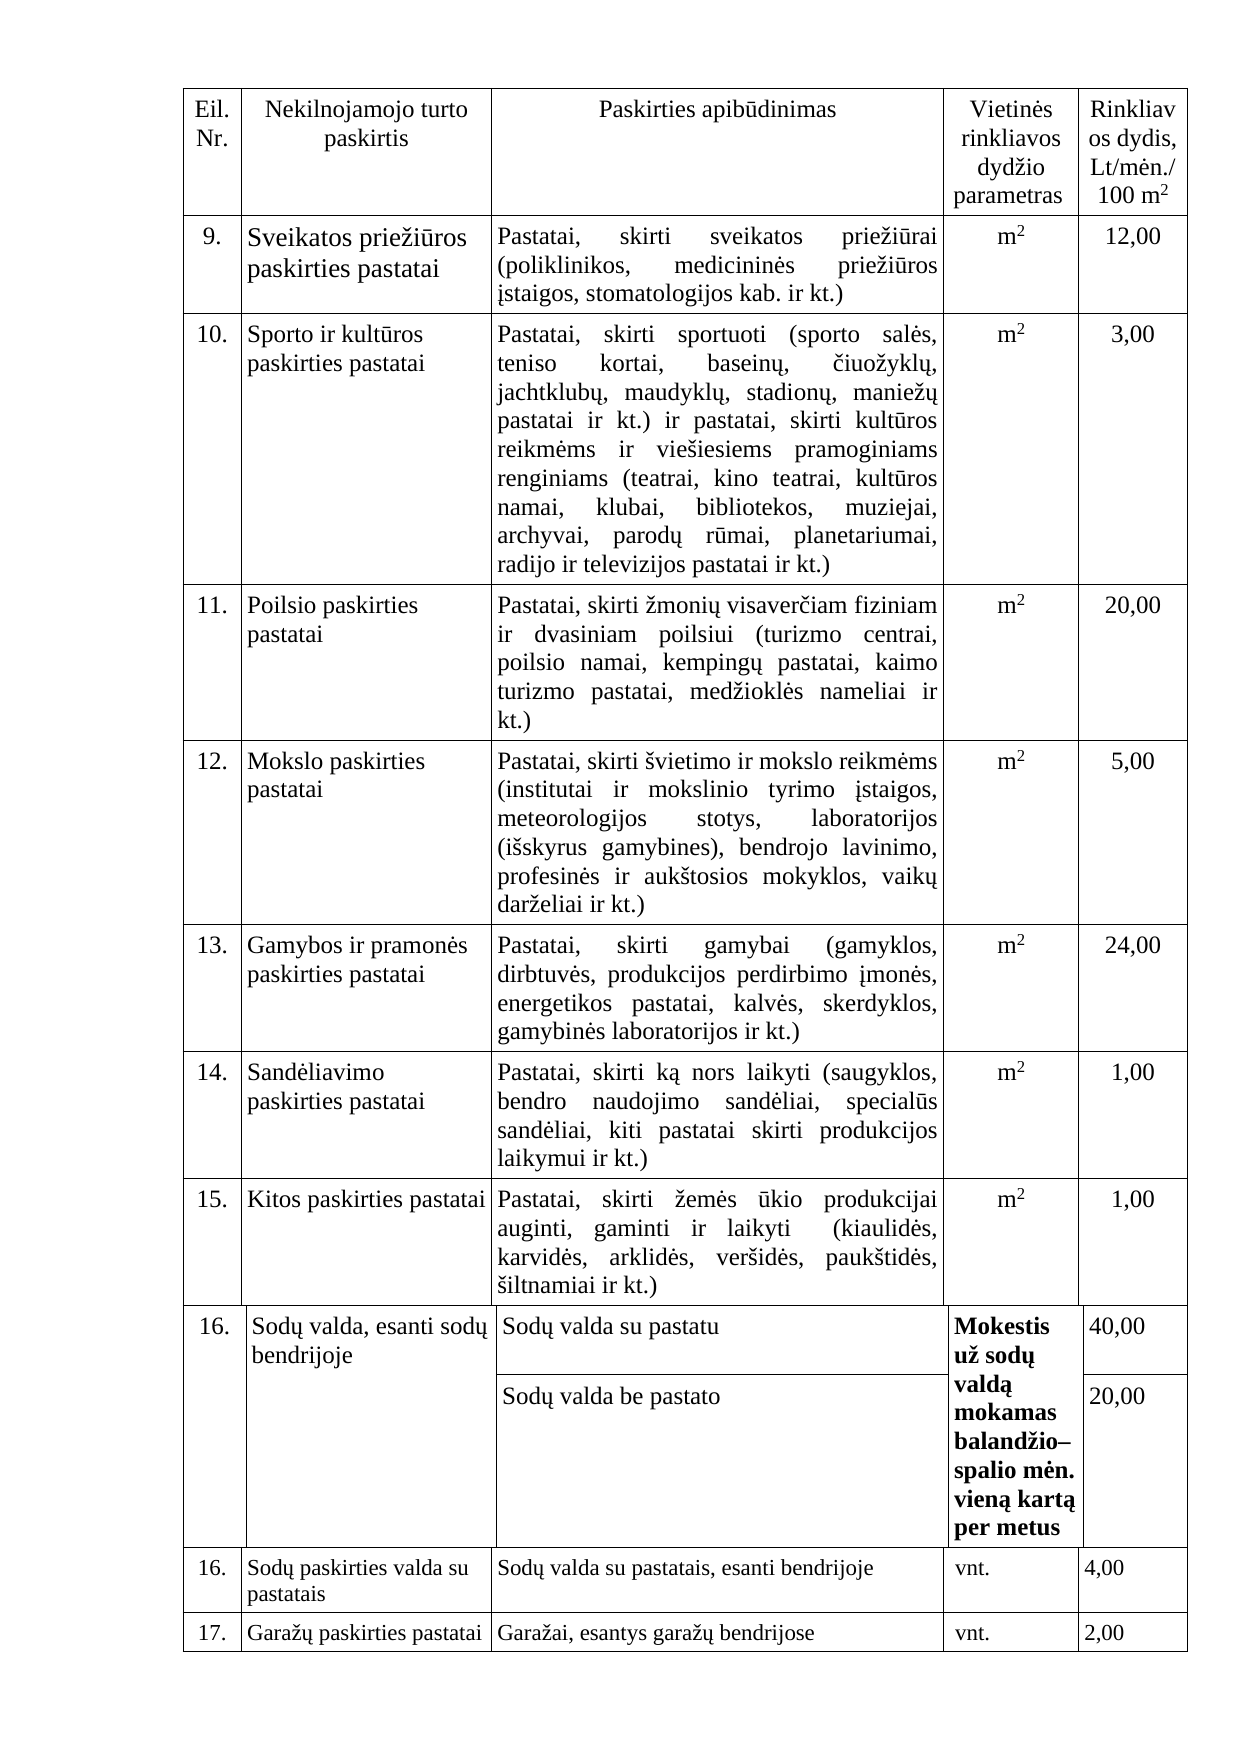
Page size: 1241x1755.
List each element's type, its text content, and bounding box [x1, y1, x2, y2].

table_cell vnt. [944, 1548, 1078, 1612]
table_cell 5,00 [1079, 741, 1187, 924]
table_cell vnt. [944, 1613, 1078, 1651]
table_cell Garažai, esantys garažų bendrijose [492, 1613, 943, 1651]
table_cell Sodų paskirties valda su pastatais [242, 1548, 491, 1612]
table_cell Kitos paskirties pastatai [242, 1179, 491, 1305]
table_cell 10. [184, 314, 241, 584]
table_cell Sodų valda su pastatais, esanti bendrijoje [492, 1548, 943, 1612]
table_cell Mokslo paskirties pastatai [242, 741, 491, 924]
table_cell 40,00 [1084, 1306, 1187, 1374]
table_cell Sveikatos priežiūros paskirties pastatai [242, 216, 491, 313]
table_cell Poilsio paskirties pastatai [242, 585, 491, 739]
table_cell 16. [184, 1306, 246, 1547]
table_cell m2 [944, 1179, 1078, 1305]
table_cell m2 [944, 585, 1078, 739]
table_cell 12,00 [1079, 216, 1187, 313]
table_cell 13. [184, 925, 241, 1051]
table_cell Pastatai, skirti švietimo ir mokslo reikmėms (institutai ir mokslinio tyrimo įstaigos, meteorologijos stotys, laboratorijos (išskyrus gamybines), bendrojo lavinimo, profesinės ir aukštosios mokyklos, vaikų darželiai ir kt.) [492, 741, 943, 924]
table_cell m2 [944, 314, 1078, 584]
table_cell Sandėliavimo paskirties pastatai [242, 1052, 491, 1178]
table_cell 4,00 [1079, 1548, 1187, 1612]
table_cell Pastatai, skirti sveikatos priežiūrai (poliklinikos, medicininės priežiūros įstaigos, stomatologijos kab. ir kt.) [492, 216, 943, 313]
table_cell 15. [184, 1179, 241, 1305]
table_cell 16. [184, 1548, 241, 1612]
table_cell Pastatai, skirti ką nors laikyti (saugyklos, bendro naudojimo sandėliai, specialūs sandėliai, kiti pastatai skirti produkcijos laikymui ir kt.) [492, 1052, 943, 1178]
table_cell Sodų valda, esanti sodų bendrijoje [247, 1306, 496, 1547]
table_cell 11. [184, 585, 241, 739]
table_cell 12. [184, 741, 241, 924]
table_cell Sporto ir kultūros paskirties pastatai [242, 314, 491, 584]
table_cell 17. [184, 1613, 241, 1651]
table_cell 14. [184, 1052, 241, 1178]
table_header Vietinės rinkliavos dydžio parametras [944, 89, 1078, 215]
table_cell Mokestis už sodų valdą mokamas balandžio–spalio mėn. vieną kartą per metus [949, 1306, 1083, 1547]
table_cell 24,00 [1079, 925, 1187, 1051]
table_cell m2 [944, 1052, 1078, 1178]
table_cell 1,00 [1079, 1179, 1187, 1305]
table_cell Sodų valda su pastatu [497, 1306, 948, 1374]
table_header Eil. Nr. [184, 89, 241, 215]
table_cell 9. [184, 216, 241, 313]
table_cell 20,00 [1079, 585, 1187, 739]
table_cell m2 [944, 216, 1078, 313]
table_cell 3,00 [1079, 314, 1187, 584]
table_cell 1,00 [1079, 1052, 1187, 1178]
table_cell m2 [944, 741, 1078, 924]
table_cell Garažų paskirties pastatai [242, 1613, 491, 1651]
table_header Rinkliavos dydis, Lt/mėn./ 100 m2 [1079, 89, 1187, 215]
table_cell 20,00 [1084, 1375, 1187, 1547]
table_cell Gamybos ir pramonės paskirties pastatai [242, 925, 491, 1051]
table_cell Sodų valda be pastato [497, 1375, 948, 1547]
table_cell Pastatai, skirti žemės ūkio produkcijai auginti, gaminti ir laikyti (kiaulidės, karvidės, arklidės, veršidės, paukštidės, šiltnamiai ir kt.) [492, 1179, 943, 1305]
table_header Nekilnojamojo turto paskirtis [242, 89, 491, 215]
table_cell 2,00 [1079, 1613, 1187, 1651]
table_header Paskirties apibūdinimas [492, 89, 943, 215]
table_cell m2 [944, 925, 1078, 1051]
table_cell Pastatai, skirti gamybai (gamyklos, dirbtuvės, produkcijos perdirbimo įmonės, energetikos pastatai, kalvės, skerdyklos, gamybinės laboratorijos ir kt.) [492, 925, 943, 1051]
table_cell Pastatai, skirti sportuoti (sporto salės, teniso kortai, baseinų, čiuožyklų, jachtklubų, maudyklų, stadionų, maniežų pastatai ir kt.) ir pastatai, skirti kultūros reikmėms ir viešiesiems pramoginiams renginiams (teatrai, kino teatrai, kultūros namai, klubai, bibliotekos, muziejai, archyvai, parodų rūmai, planetariumai, radijo ir televizijos pastatai ir kt.) [492, 314, 943, 584]
table_cell Pastatai, skirti žmonių visaverčiam fiziniam ir dvasiniam poilsiui (turizmo centrai, poilsio namai, kempingų pastatai, kaimo turizmo pastatai, medžioklės nameliai ir kt.) [492, 585, 943, 739]
